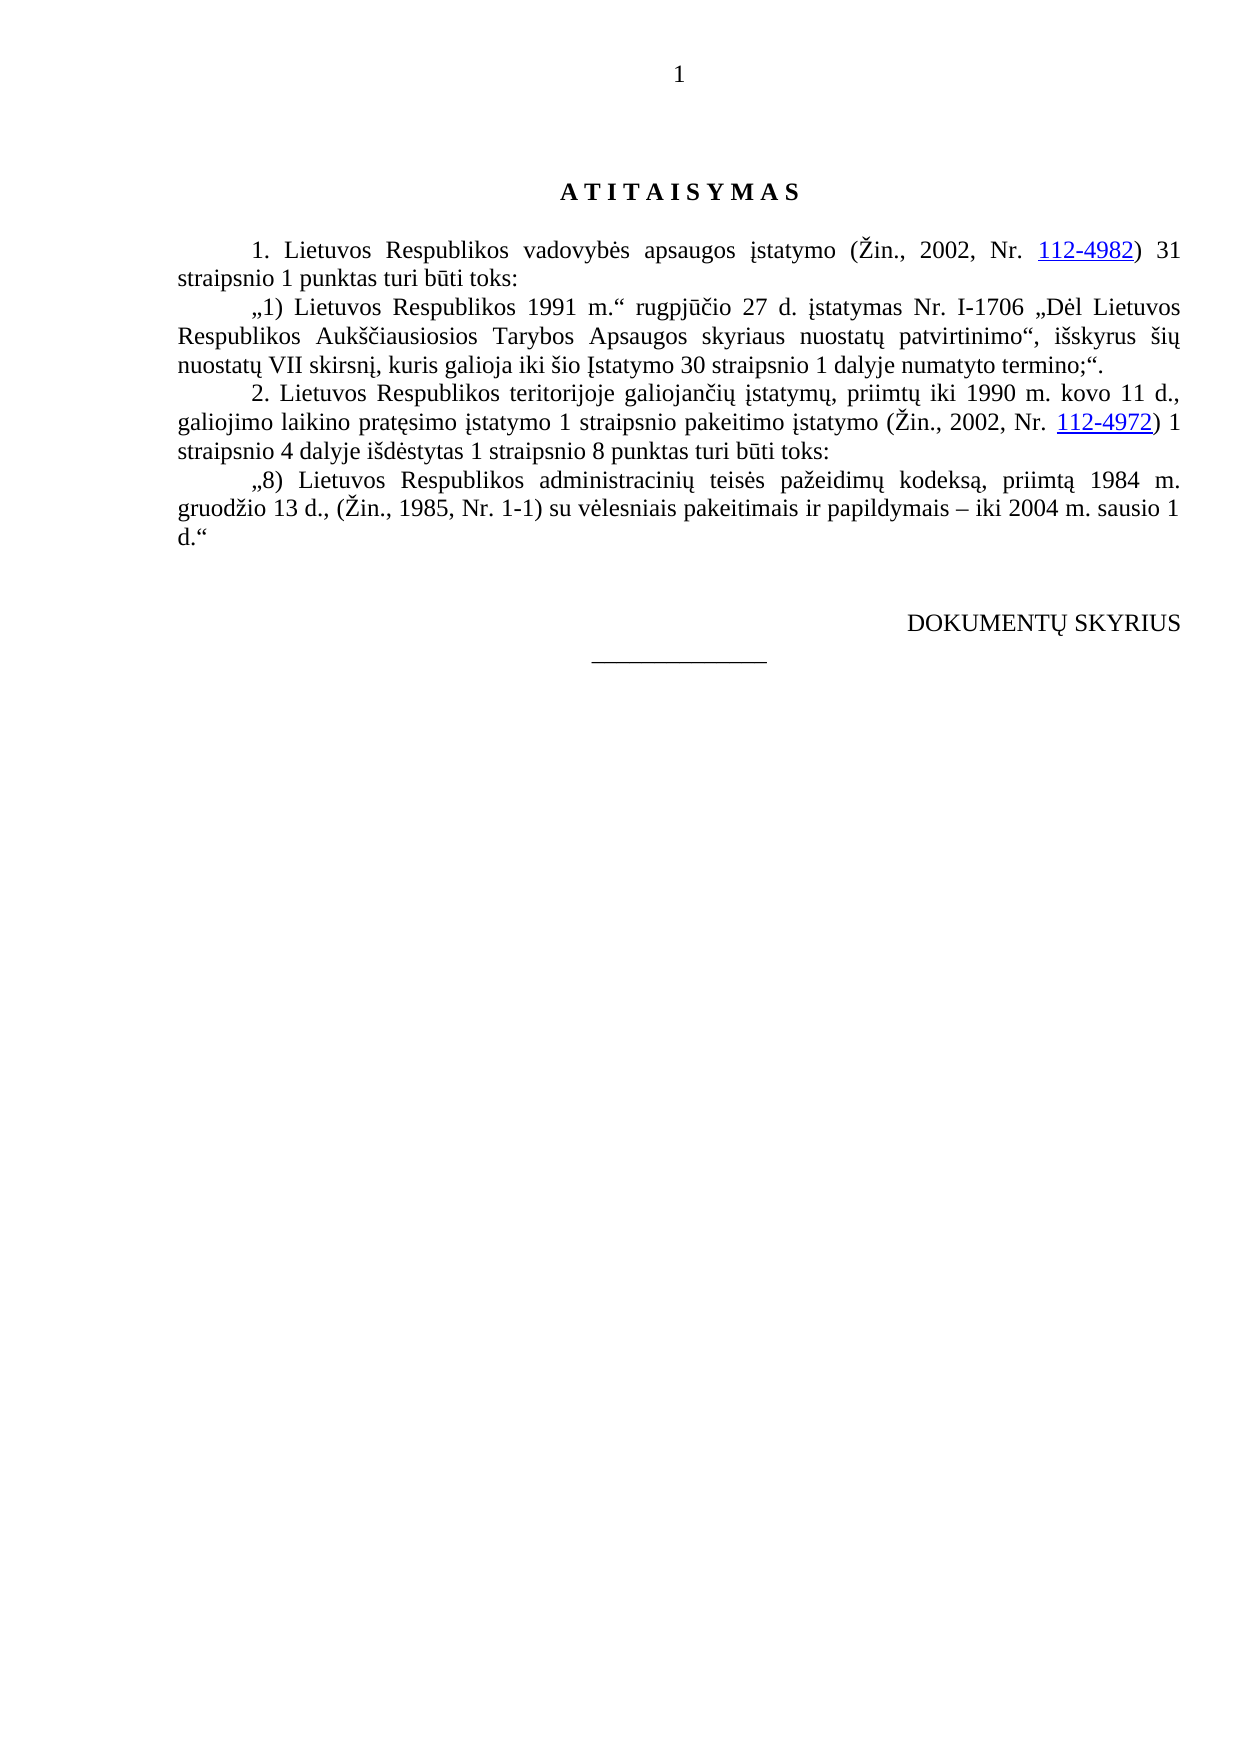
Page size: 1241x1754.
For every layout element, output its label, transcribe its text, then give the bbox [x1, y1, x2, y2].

text 2. Lietuvos Respublikos teritorijoje galiojančių įstatymų, priimtų iki 1990 m. kovo 11 d., galiojimo laikino pratęsimo įstatymo 1 straipsnio pakeitimo įstatymo (Žin., 2002, Nr. 112-4972) 1 straipsnio 4 dalyje išdėstytas 1 straipsnio 8 punktas turi būti toks: [177, 378, 1181, 465]
text „1) Lietuvos Respublikos 1991 m.“ rugpjūčio 27 d. įstatymas Nr. I-1706 „Dėl Lietuvos Respublikos Aukščiausiosios Tarybos Apsaugos skyriaus nuostatų patvirtinimo“, išskyrus šių nuostatų VII skirsnį, kuris galioja iki šio Įstatymo 30 straipsnio 1 dalyje numatyto termino;“. [177, 292, 1181, 378]
text 1. Lietuvos Respublikos vadovybės apsaugos įstatymo (Žin., 2002, Nr. 112-4982) 31 straipsnio 1 punktas turi būti toks: [177, 235, 1181, 292]
text ATITAISYMAS [177, 177, 1181, 206]
text ______________ [177, 637, 1181, 666]
text „8) Lietuvos Respublikos administracinių teisės pažeidimų kodeksą, priimtą 1984 m. gruodžio 13 d., (Žin., 1985, Nr. 1-1) su vėlesniais pakeitimais ir papildymais – iki 2004 m. sausio 1 d.“ [177, 465, 1181, 551]
text DOKUMENTŲ SKYRIUS [177, 608, 1181, 637]
